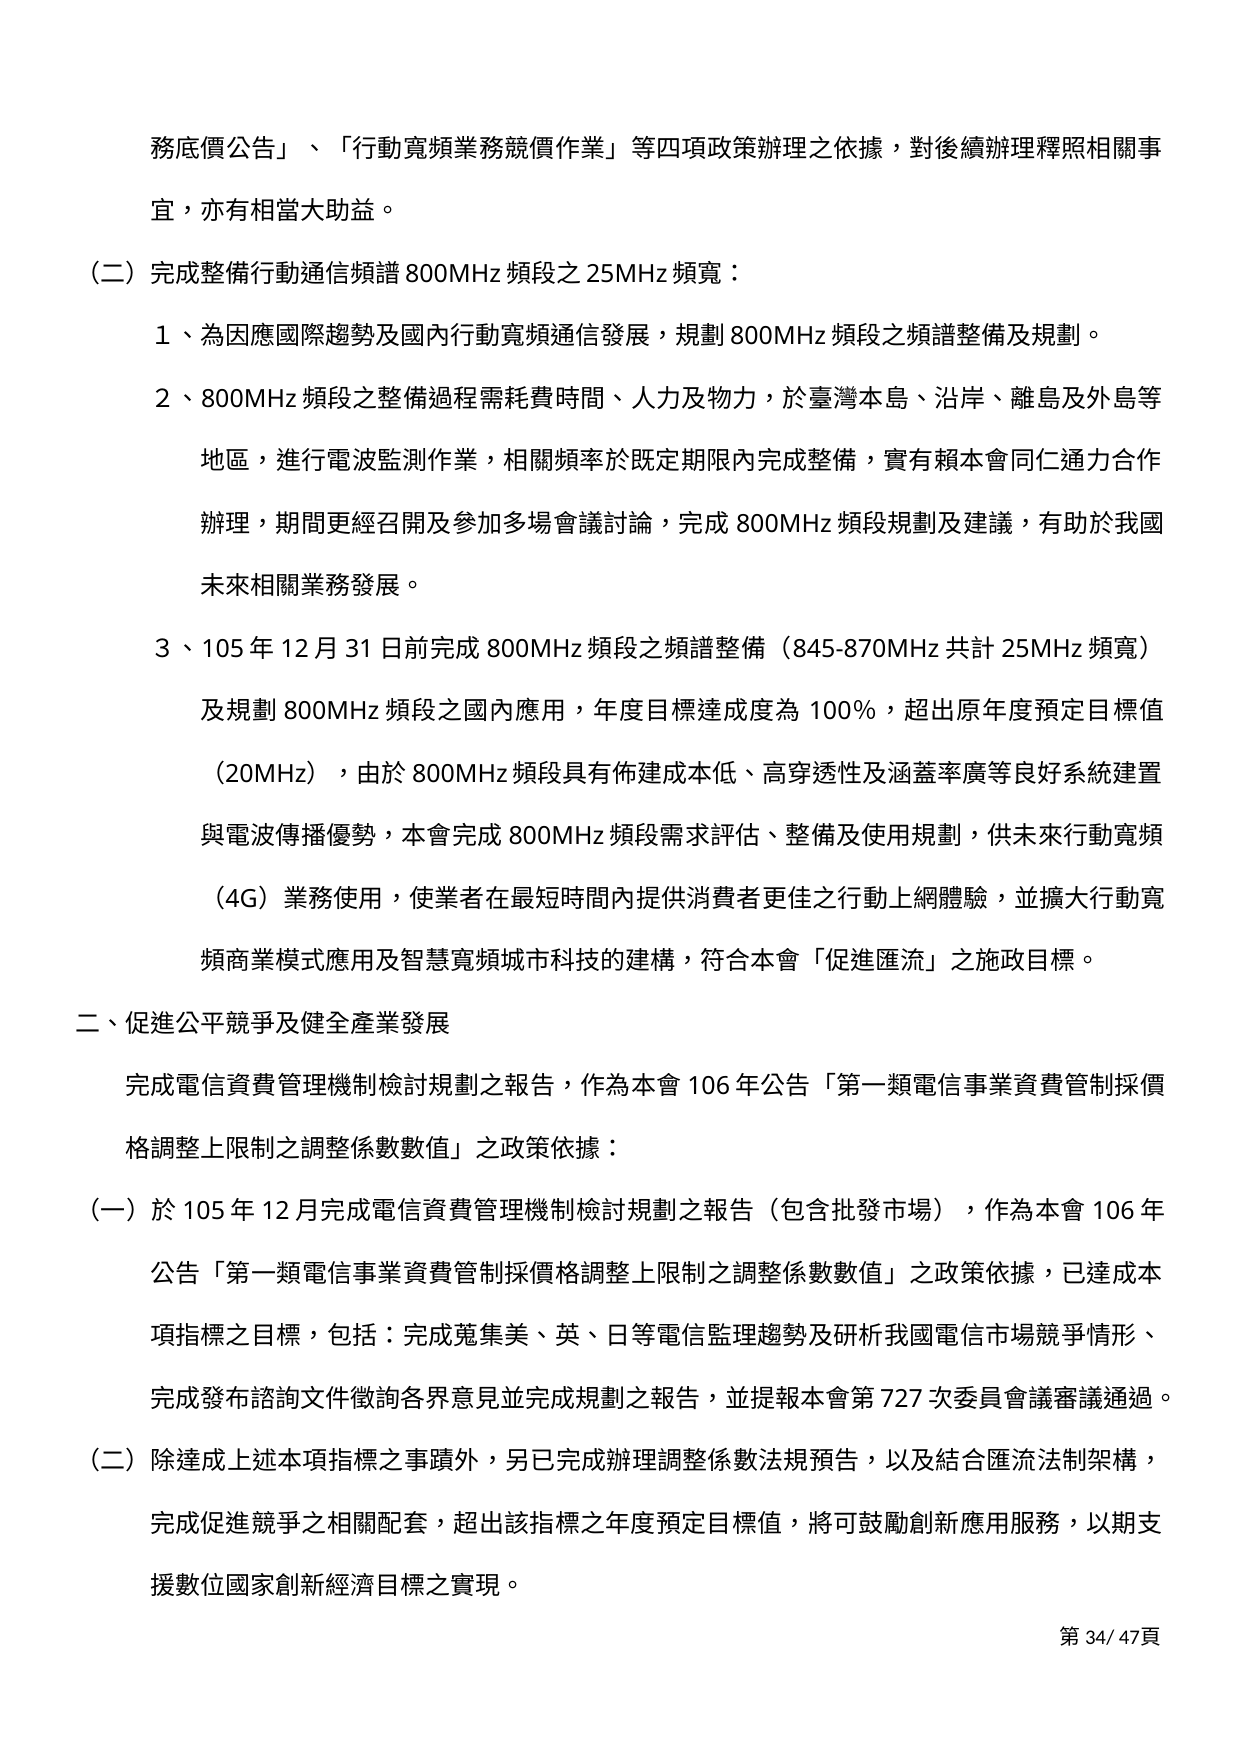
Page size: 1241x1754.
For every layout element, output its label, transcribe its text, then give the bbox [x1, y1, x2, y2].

text １、為因應國際趨勢及國內行動寬頻通信發展，規劃800MHz頻段之頻譜整備及規劃。 [150, 292, 1165, 354]
text （二）完成整備行動通信頻譜800MHz頻段之25MHz頻寬： [75, 229, 1165, 292]
text （二）除達成上述本項指標之事蹟外，另已完成辦理調整係數法規預告，以及結合匯流法制架構，完成促進競爭之相關配套，超出該指標之年度預定目標值，將可鼓勵創新應用服務，以期支援數位國家創新經濟目標之實現。 [75, 1417, 1165, 1604]
text 二、促進公平競爭及健全產業發展 [75, 979, 1165, 1042]
text 完成電信資費管理機制檢討規劃之報告，作為本會106年公告「第一類電信事業資費管制採價格調整上限制之調整係數數值」之政策依據： [125, 1042, 1165, 1167]
text ２、800MHz頻段之整備過程需耗費時間、人力及物力，於臺灣本島、沿岸、離島及外島等地區，進行電波監測作業，相關頻率於既定期限內完成整備，實有賴本會同仁通力合作辦理，期間更經召開及參加多場會議討論，完成800MHz頻段規劃及建議，有助於我國未來相關業務發展。 [150, 354, 1165, 604]
text 本會依行政院政策，積極密切研議釋照規劃及競價機制等事宜，經參酌世界先進國家近期之行動寬頻釋照規劃，並配合一覽表修正草案內容，已函詢各界意見、召開多次會議討論，並提報委員晨報會議及委員會議審議後，完成第三代行動通信業務執照屆期後續釋照規劃報告，將可作為後續「行動寬頻業務受理公告」、「行動寬頻業務管理規則修正」、「行動寬頻業務底價公告」、「行動寬頻業務競價作業」等四項政策辦理之依據，對後續辦理釋照相關事宜，亦有相當大助益。 [150, 104, 1165, 229]
text （一）於105年12月完成電信資費管理機制檢討規劃之報告（包含批發市場），作為本會106年公告「第一類電信事業資費管制採價格調整上限制之調整係數數值」之政策依據，已達成本項指標之目標，包括：完成蒐集美、英、日等電信監理趨勢及研析我國電信市場競爭情形、完成發布諮詢文件徵詢各界意見並完成規劃之報告，並提報本會第727次委員會議審議通過。 [75, 1167, 1165, 1417]
text ３、105年12月31日前完成800MHz頻段之頻譜整備（845-870MHz共計25MHz頻寬）及規劃800MHz頻段之國內應用，年度目標達成度為100％，超出原年度預定目標值（20MHz），由於800MHz頻段具有佈建成本低、高穿透性及涵蓋率廣等良好系統建置與電波傳播優勢，本會完成800MHz頻段需求評估、整備及使用規劃，供未來行動寬頻（4G）業務使用，使業者在最短時間內提供消費者更佳之行動上網體驗，並擴大行動寬頻商業模式應用及智慧寬頻城市科技的建構，符合本會「促進匯流」之施政目標。 [150, 604, 1165, 979]
